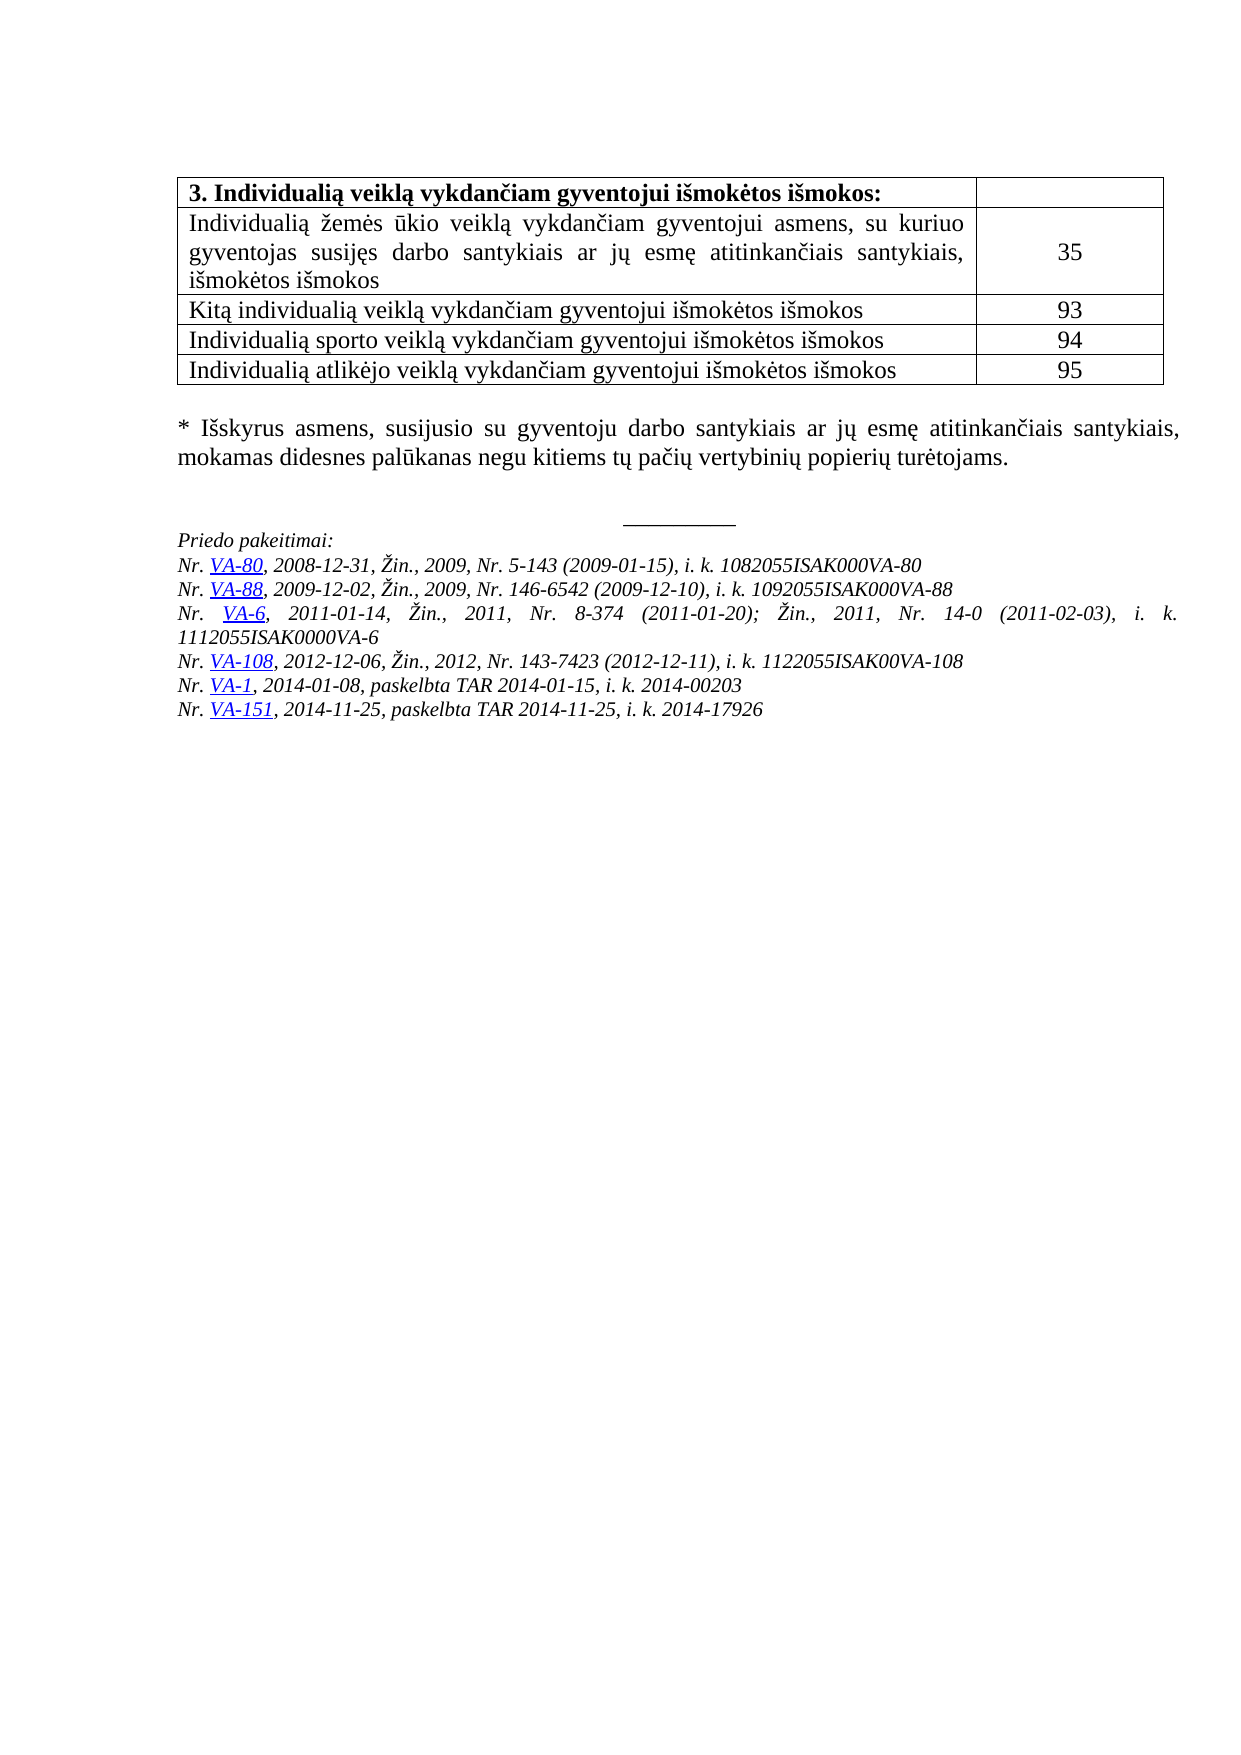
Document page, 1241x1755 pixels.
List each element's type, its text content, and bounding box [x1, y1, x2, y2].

table_cell 95 [977, 355, 1163, 384]
table_cell Individualią atlikėjo veiklą vykdančiam gyventojui išmokėtos išmokos [178, 355, 976, 384]
text _________ [177, 500, 1181, 528]
text Priedo pakeitimai: [177, 528, 1181, 552]
text Nr. VA-88, 2009-12-02, Žin., 2009, Nr. 146-6542 (2009-12-10), i. k. 1092055ISAK000VA-88 [177, 577, 1181, 601]
text * Išskyrus asmens, susijusio su gyventoju darbo santykiais ar jų esmę atitinkančiais santykiais, mokamas didesnes palūkanas negu kitiems tų pačių vertybinių popierių turėtojams. [177, 413, 1181, 471]
text Nr. VA-108, 2012-12-06, Žin., 2012, Nr. 143-7423 (2012-12-11), i. k. 1122055ISAK00VA-108 [177, 649, 1181, 673]
text Nr. VA-151, 2014-11-25, paskelbta TAR 2014-11-25, i. k. 2014-17926 [177, 697, 1181, 721]
text Nr. VA-80, 2008-12-31, Žin., 2009, Nr. 5-143 (2009-01-15), i. k. 1082055ISAK000VA-80 [177, 552, 1181, 577]
table_cell Individualią sporto veiklą vykdančiam gyventojui išmokėtos išmokos [178, 325, 976, 354]
table_cell 93 [977, 295, 1163, 324]
table_cell 94 [977, 325, 1163, 354]
text Nr. VA-1, 2014-01-08, paskelbta TAR 2014-01-15, i. k. 2014-00203 [177, 673, 1181, 697]
table_cell Kitą individualią veiklą vykdančiam gyventojui išmokėtos išmokos [178, 295, 976, 324]
table_cell [977, 178, 1163, 207]
table_cell Individualią žemės ūkio veiklą vykdančiam gyventojui asmens, su kuriuo gyventojas susijęs darbo santykiais ar jų esmę atitinkančiais santykiais, išmokėtos išmokos [178, 208, 976, 294]
text Nr. VA-6, 2011-01-14, Žin., 2011, Nr. 8-374 (2011-01-20); Žin., 2011, Nr. 14-0 (2011-02-03), i. k. 1112055ISAK0000VA-6 [177, 601, 1181, 649]
table_cell 3. Individualią veiklą vykdančiam gyventojui išmokėtos išmokos: [178, 178, 976, 207]
table_cell 35 [977, 208, 1163, 294]
